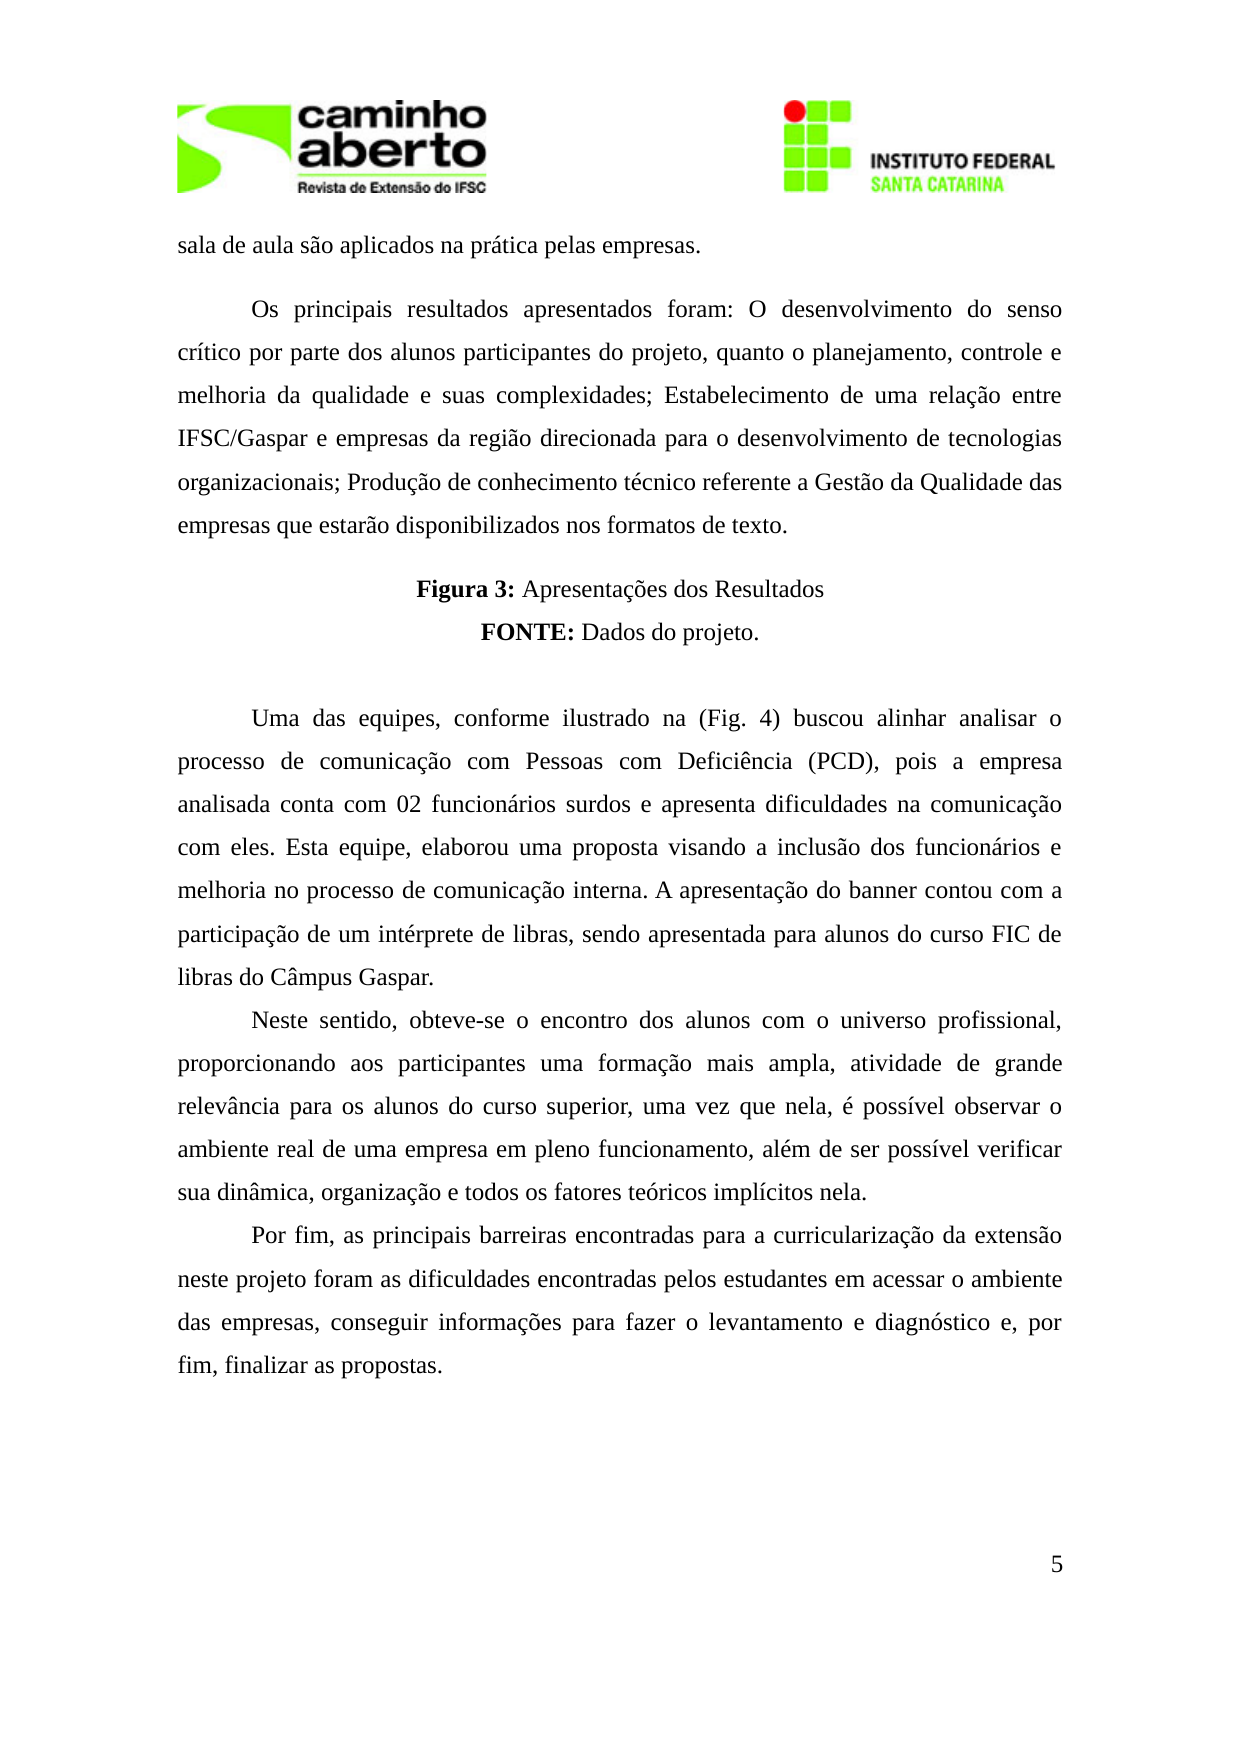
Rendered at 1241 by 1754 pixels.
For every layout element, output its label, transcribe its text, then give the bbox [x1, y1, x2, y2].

text Uma das equipes, conforme ilustrado na (Fig. 4) buscou alinhar analisar o processo de comunicação com Pessoas com Deficiência (PCD), pois a empresa analisada conta com 02 funcionários surdos e apresenta dificuldades na comunicação com eles. Esta equipe, elaborou uma proposta visando a inclusão dos funcionários e melhoria no processo de comunicação interna. A apresentação do banner contou com a participação de um intérprete de libras, sendo apresentada para alunos do curso FIC de libras do Câmpus Gaspar. [177, 703, 1063, 991]
text Neste sentido, obteve-se o encontro dos alunos com o universo profissional, proporcionando aos participantes uma formação mais ampla, atividade de grande relevância para os alunos do curso superior, uma vez que nela, é possível observar o ambiente real de uma empresa em pleno funcionamento, além de ser possível verificar sua dinâmica, organização e todos os fatores teóricos implícitos nela. [177, 1005, 1063, 1206]
picture [177, 100, 487, 193]
text FONTE: Dados do projeto. [177, 617, 1063, 646]
text Por fim, as principais barreiras encontradas para a curricularização da extensão neste projeto foram as dificuldades encontradas pelos estudantes em acessar o ambiente das empresas, conseguir informações para fazer o levantamento e diagnóstico e, por fim, finalizar as propostas. [177, 1221, 1063, 1379]
text Figura 3: Apresentações dos Resultados [177, 574, 1063, 602]
picture [783, 100, 1056, 193]
text sala de aula são aplicados na prática pelas empresas. [177, 230, 1063, 259]
text Os principais resultados apresentados foram: O desenvolvimento do senso crítico por parte dos alunos participantes do projeto, quanto o planejamento, controle e melhoria da qualidade e suas complexidades; Estabelecimento de uma relação entre IFSC/Gaspar e empresas da região direcionada para o desenvolvimento de tecnologias organizacionais; Produção de conhecimento técnico referente a Gestão da Qualidade das empresas que estarão disponibilizados nos formatos de texto. [177, 294, 1063, 538]
